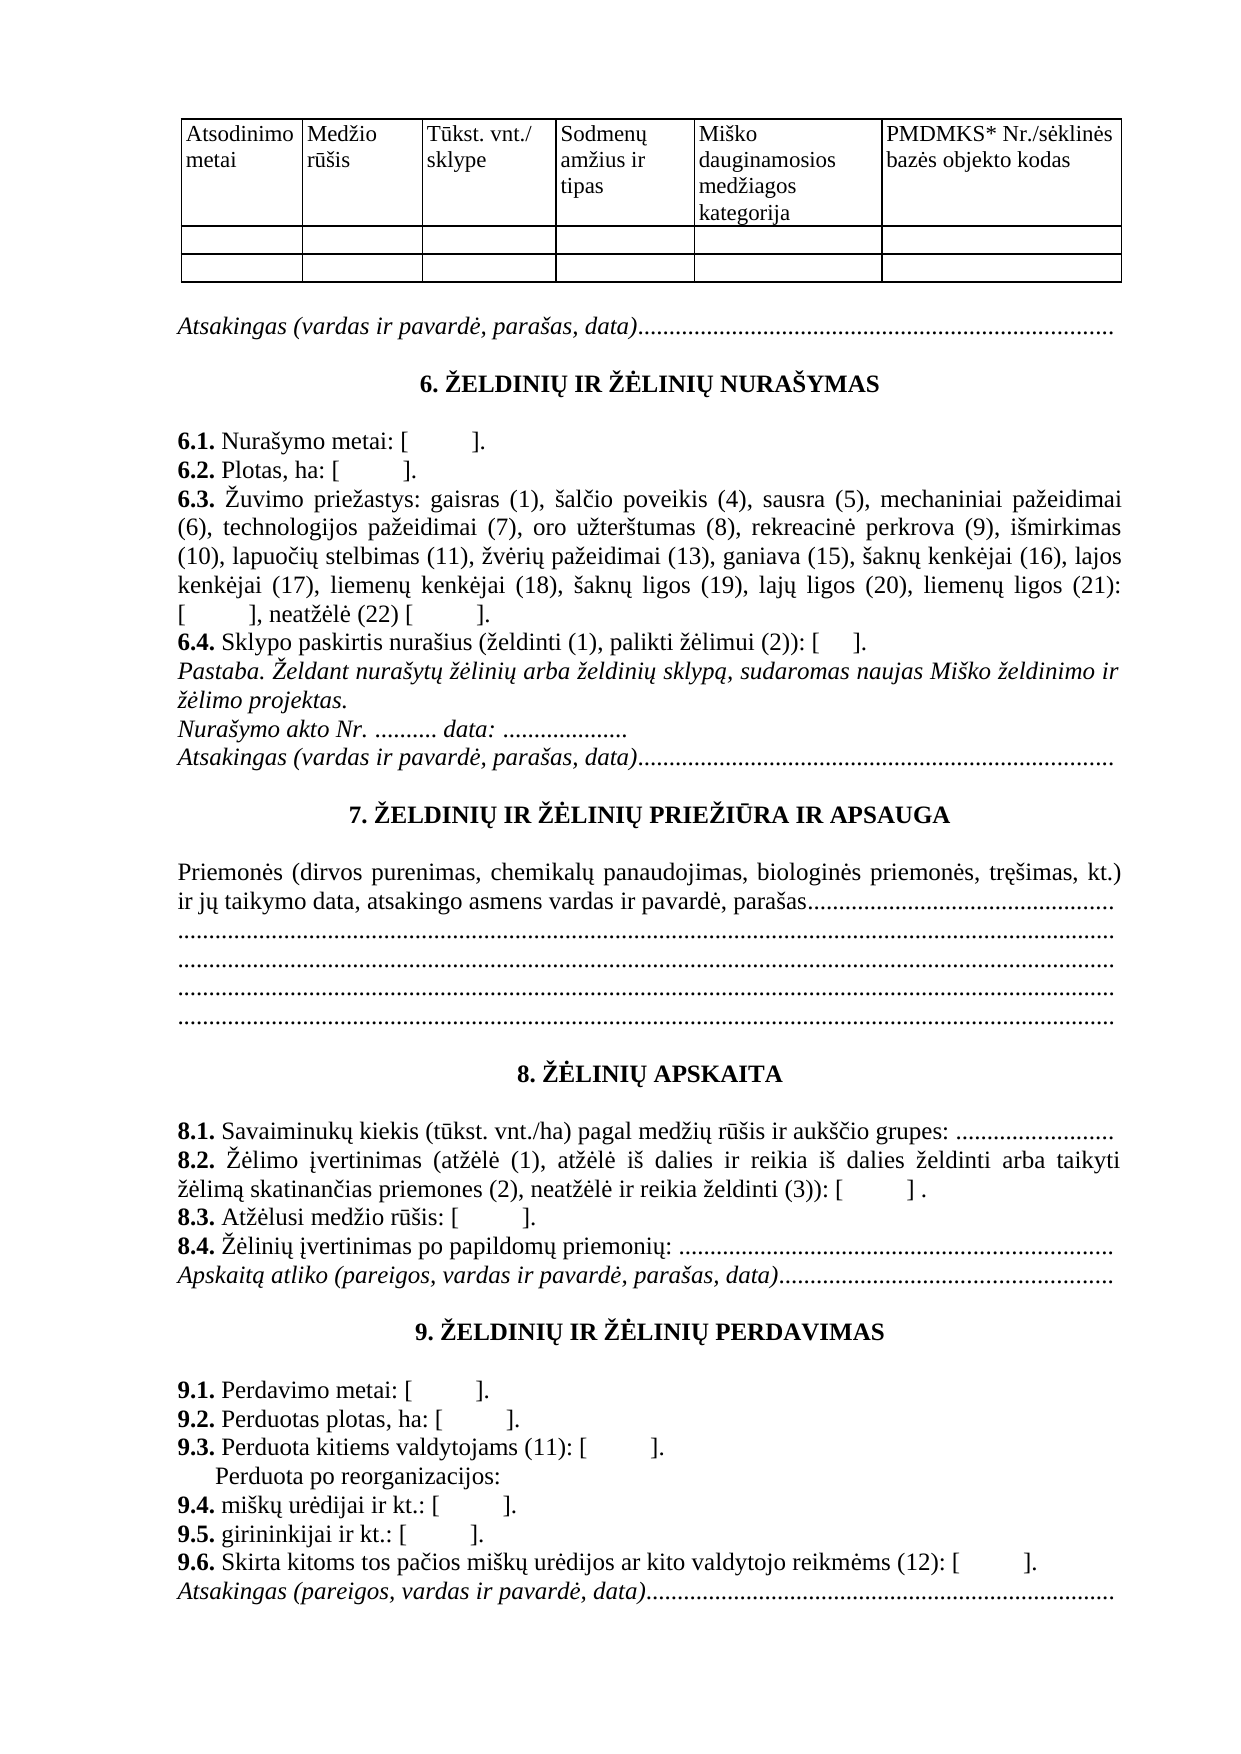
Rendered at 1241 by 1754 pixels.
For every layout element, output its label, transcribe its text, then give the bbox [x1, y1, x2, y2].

text 9.1. Perdavimo metai: [ ]. [177, 1375, 1122, 1404]
text 8.1. Savaiminukų kiekis (tūkst. vnt./ha) pagal medžių rūšis ir aukščio grupes: [177, 1116, 1122, 1145]
table_header Medžio rūšis [303, 120, 422, 225]
text Apskaitą atliko (pareigos, vardas ir pavardė, parašas, data) [177, 1260, 1122, 1289]
table_cell [182, 227, 186, 253]
text Nurašymo akto Nr. .......... data: .................... [177, 714, 1122, 742]
text 9.6. Skirta kitoms tos pačios miškų urėdijos ar kito valdytojo reikmėms (12): [ ]. [177, 1547, 1122, 1576]
text Perduota po reorganizacijos: [215, 1461, 1122, 1490]
table_cell [418, 227, 422, 253]
text Priemonės (dirvos purenimas, chemikalų panaudojimas, biologinės priemonės, tręšimas, kt.) ir jų taikymo data, atsakingo asmens vardas ir pavardė, parašas [177, 857, 1122, 915]
table_cell [303, 255, 307, 281]
text 8.4. Žėlinių įvertinimas po papildomų priemonių: [177, 1231, 1122, 1260]
table_header Sodmenų amžius ir tipas [557, 120, 694, 225]
table_cell [303, 227, 307, 253]
text 6.3. Žuvimo priežastys: gaisras (1), šalčio poveikis (4), sausra (5), mechaniniai pažeidimai (6), technologijos pažeidimai (7), oro užterštumas (8), rekreacinė perkrova (9), išmirkimas (10), lapuočių stelbimas (11), žvėrių pažeidimai (13), ganiava (15), šaknų kenkėjai (16), lajos kenkėjai (17), liemenų kenkėjai (18), šaknų ligos (19), lajų ligos (20), liemenų ligos (21): [ ], neatžėlė (22) [ ]. [177, 484, 1122, 627]
table_cell [298, 255, 302, 281]
text . [177, 1001, 1122, 1030]
text 9. ŽELDINIŲ IR ŽĖLINIŲ PERDAVIMAS [177, 1317, 1122, 1346]
text . [177, 915, 1122, 944]
table_cell [418, 255, 422, 281]
text Pastaba. Želdant nurašytų žėlinių arba želdinių sklypą, sudaromas naujas Miško želdinimo ir žėlimo projektas. [177, 656, 1122, 714]
table_cell [690, 227, 694, 253]
text 6. ŽELDINIŲ IR ŽĖLINIŲ NURAŠYMAS [177, 369, 1122, 397]
text Atsakingas (pareigos, vardas ir pavardė, data) [177, 1576, 1122, 1605]
text 9.4. miškų urėdijai ir kt.: [ ]. [177, 1490, 1122, 1519]
text . [177, 944, 1122, 972]
text . [177, 972, 1122, 1001]
table_cell [423, 255, 427, 281]
table_cell [298, 227, 302, 253]
table_header PMDMKS* Nr./sėklinės bazės objekto kodas [883, 120, 1121, 225]
table_header Tūkst. vnt./ sklype [423, 120, 555, 225]
text 6.4. Sklypo paskirtis nurašius (želdinti (1), palikti žėlimui (2)): [ ]. [177, 627, 1122, 656]
text 7. ŽELDINIŲ IR ŽĖLINIŲ PRIEŽIŪRA IR APSAUGA [177, 800, 1122, 829]
text 8.3. Atžėlusi medžio rūšis: [ ]. [177, 1202, 1122, 1231]
text Atsakingas (vardas ir pavardė, parašas, data) [177, 311, 1122, 340]
text 9.2. Perduotas plotas, ha: [ ]. [177, 1404, 1122, 1432]
table_cell [182, 255, 186, 281]
text 8. ŽĖLINIŲ APSKAITA [177, 1059, 1122, 1087]
table_cell [1117, 227, 1121, 253]
table_cell [1117, 255, 1121, 281]
table_cell [423, 227, 427, 253]
text 9.3. Perduota kitiems valdytojams (11): [ ]. [177, 1432, 1122, 1461]
text 6.1. Nurašymo metai: [ ]. [177, 426, 1122, 455]
table_cell [690, 255, 694, 281]
table_header Atsodinimo metai [182, 120, 302, 225]
text 9.5. girininkijai ir kt.: [ ]. [177, 1519, 1122, 1547]
text Atsakingas (vardas ir pavardė, parašas, data) [177, 742, 1122, 771]
text 6.2. Plotas, ha: [ ]. [177, 455, 1122, 484]
text 8.2. Žėlimo įvertinimas (atžėlė (1), atžėlė iš dalies ir reikia iš dalies želdinti arba taikyti žėlimą skatinančias priemones (2), neatžėlė ir reikia želdinti (3)): [ ] . [177, 1145, 1122, 1202]
